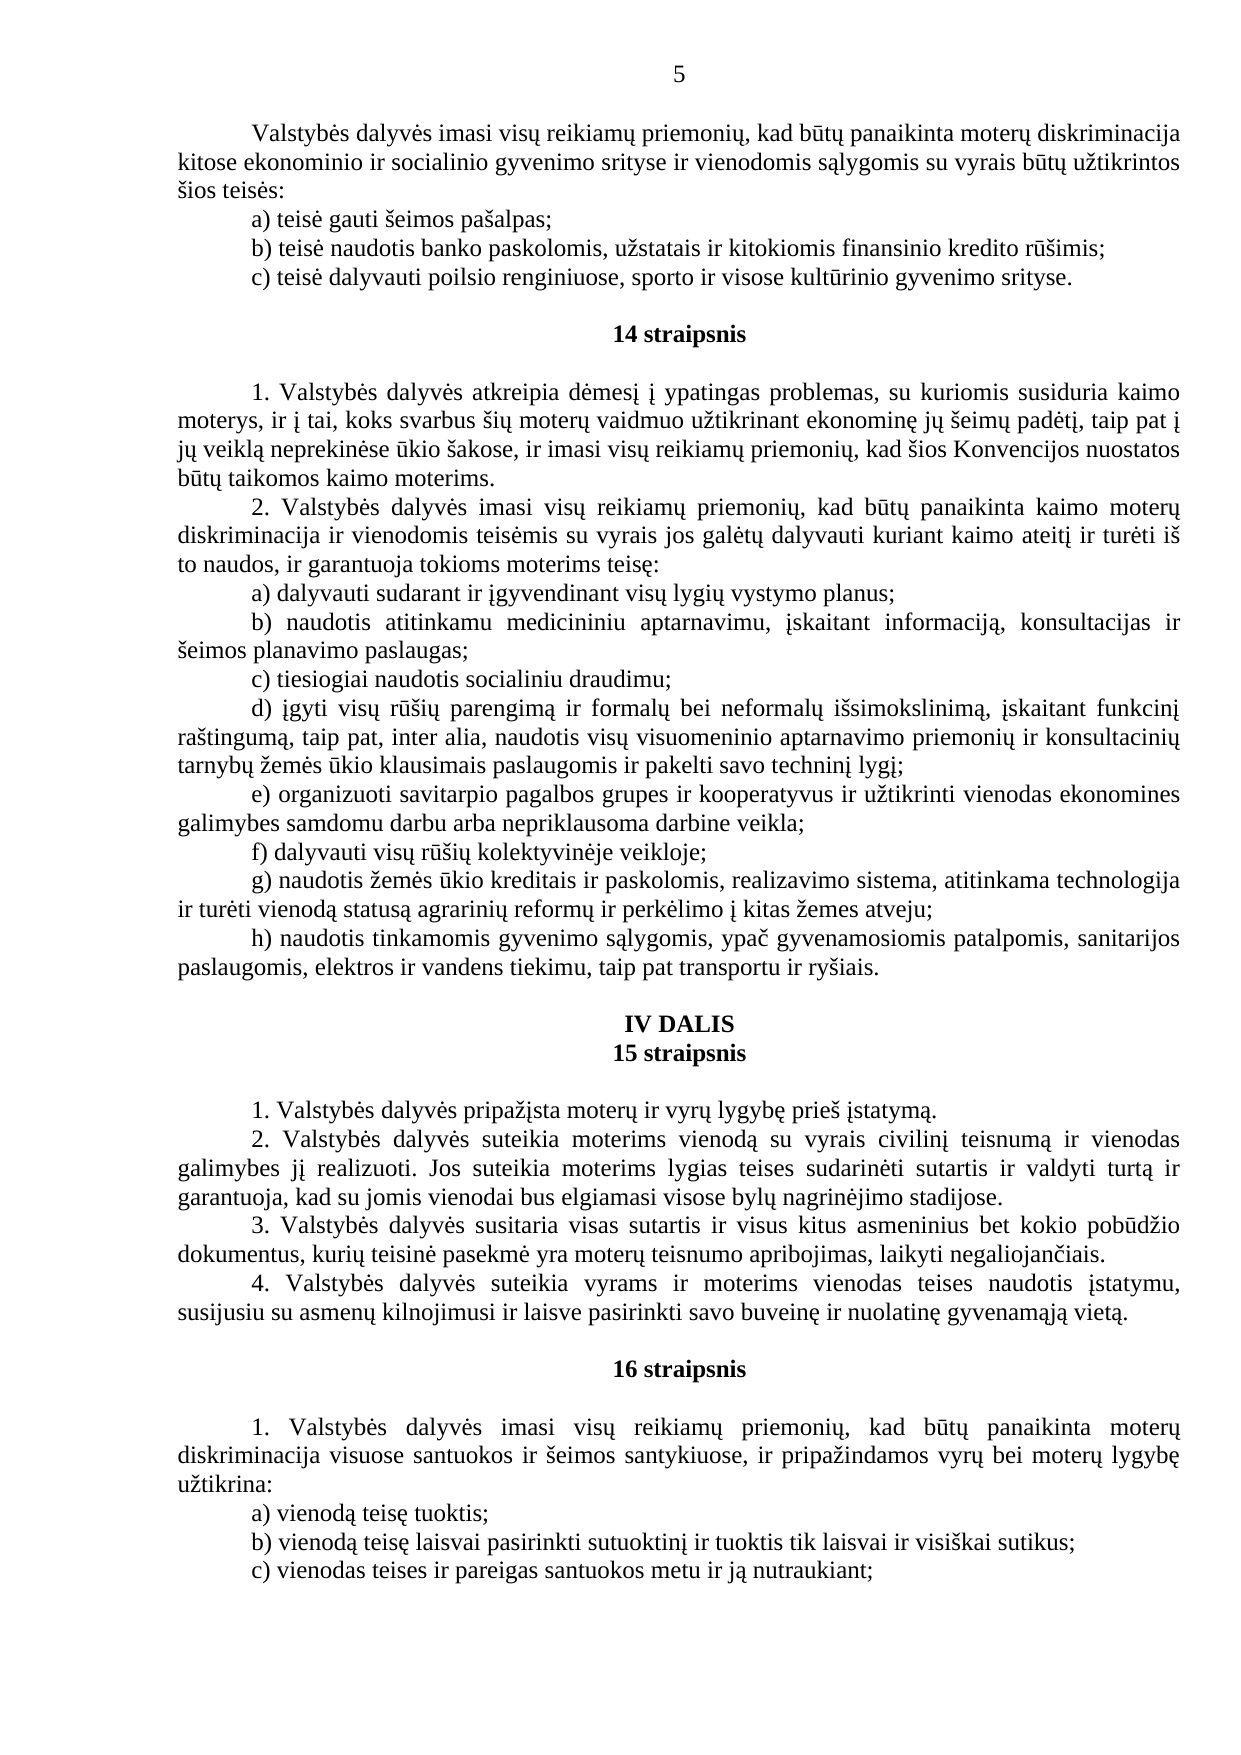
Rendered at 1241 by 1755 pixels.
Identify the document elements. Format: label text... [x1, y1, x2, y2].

text 14 straipsnis [177, 319, 1181, 348]
text c) teisė dalyvauti poilsio renginiuose, sporto ir visose kultūrinio gyvenimo srityse. [177, 262, 1181, 291]
text 16 straipsnis [177, 1354, 1181, 1383]
text 2. Valstybės dalyvės suteikia moterims vienodą su vyrais civilinį teisnumą ir vienodas galimybes jį realizuoti. Jos suteikia moterims lygias teises sudarinėti sutartis ir valdyti turtą ir garantuoja, kad su jomis vienodai bus elgiamasi visose bylų nagrinėjimo stadijose. [177, 1124, 1181, 1211]
text c) vienodas teises ir pareigas santuokos metu ir ją nutraukiant; [177, 1556, 1181, 1584]
text d) įgyti visų rūšių parengimą ir formalų bei neformalų išsimokslinimą, įskaitant funkcinį raštingumą, taip pat, inter alia, naudotis visų visuomeninio aptarnavimo priemonių ir konsultacinių tarnybų žemės ūkio klausimais paslaugomis ir pakelti savo techninį lygį; [177, 693, 1181, 779]
text 1. Valstybės dalyvės pripažįsta moterų ir vyrų lygybę prieš įstatymą. [177, 1096, 1181, 1124]
text 2. Valstybės dalyvės imasi visų reikiamų priemonių, kad būtų panaikinta kaimo moterų diskriminacija ir vienodomis teisėmis su vyrais jos galėtų dalyvauti kuriant kaimo ateitį ir turėti iš to naudos, ir garantuoja tokioms moterims teisę: [177, 492, 1181, 578]
text 3. Valstybės dalyvės susitaria visas sutartis ir visus kitus asmeninius bet kokio pobūdžio dokumentus, kurių teisinė pasekmė yra moterų teisnumo apribojimas, laikyti negaliojančiais. [177, 1211, 1181, 1268]
text f) dalyvauti visų rūšių kolektyvinėje veikloje; [177, 837, 1181, 866]
text b) naudotis atitinkamu medicininiu aptarnavimu, įskaitant informaciją, konsultacijas ir šeimos planavimo paslaugas; [177, 607, 1181, 664]
text b) vienodą teisę laisvai pasirinkti sutuoktinį ir tuoktis tik laisvai ir visiškai sutikus; [177, 1527, 1181, 1556]
text a) teisė gauti šeimos pašalpas; [177, 204, 1181, 233]
text g) naudotis žemės ūkio kreditais ir paskolomis, realizavimo sistema, atitinkama technologija ir turėti vienodą statusą agrarinių reformų ir perkėlimo į kitas žemes atveju; [177, 866, 1181, 923]
text e) organizuoti savitarpio pagalbos grupes ir kooperatyvus ir užtikrinti vienodas ekonomines galimybes samdomu darbu arba nepriklausoma darbine veikla; [177, 779, 1181, 837]
text c) tiesiogiai naudotis socialiniu draudimu; [177, 664, 1181, 693]
text b) teisė naudotis banko paskolomis, užstatais ir kitokiomis finansinio kredito rūšimis; [177, 233, 1181, 262]
text h) naudotis tinkamomis gyvenimo sąlygomis, ypač gyvenamosiomis patalpomis, sanitarijos paslaugomis, elektros ir vandens tiekimu, taip pat transportu ir ryšiais. [177, 923, 1181, 981]
text a) dalyvauti sudarant ir įgyvendinant visų lygių vystymo planus; [177, 578, 1181, 607]
text a) vienodą teisę tuoktis; [177, 1498, 1181, 1527]
text 1. Valstybės dalyvės atkreipia dėmesį į ypatingas problemas, su kuriomis susiduria kaimo moterys, ir į tai, koks svarbus šių moterų vaidmuo užtikrinant ekonominę jų šeimų padėtį, taip pat į jų veiklą neprekinėse ūkio šakose, ir imasi visų reikiamų priemonių, kad šios Konvencijos nuostatos būtų taikomos kaimo moterims. [177, 377, 1181, 492]
text IV DALIS [177, 1009, 1181, 1038]
text 15 straipsnis [177, 1038, 1181, 1067]
text 4. Valstybės dalyvės suteikia vyrams ir moterims vienodas teises naudotis įstatymu, susijusiu su asmenų kilnojimusi ir laisve pasirinkti savo buveinę ir nuolatinę gyvenamąją vietą. [177, 1268, 1181, 1326]
text Valstybės dalyvės imasi visų reikiamų priemonių, kad būtų panaikinta moterų diskriminacija kitose ekonominio ir socialinio gyvenimo srityse ir vienodomis sąlygomis su vyrais būtų užtikrintos šios teisės: [177, 118, 1181, 204]
text 1. Valstybės dalyvės imasi visų reikiamų priemonių, kad būtų panaikinta moterų diskriminacija visuose santuokos ir šeimos santykiuose, ir pripažindamos vyrų bei moterų lygybę užtikrina: [177, 1412, 1181, 1498]
